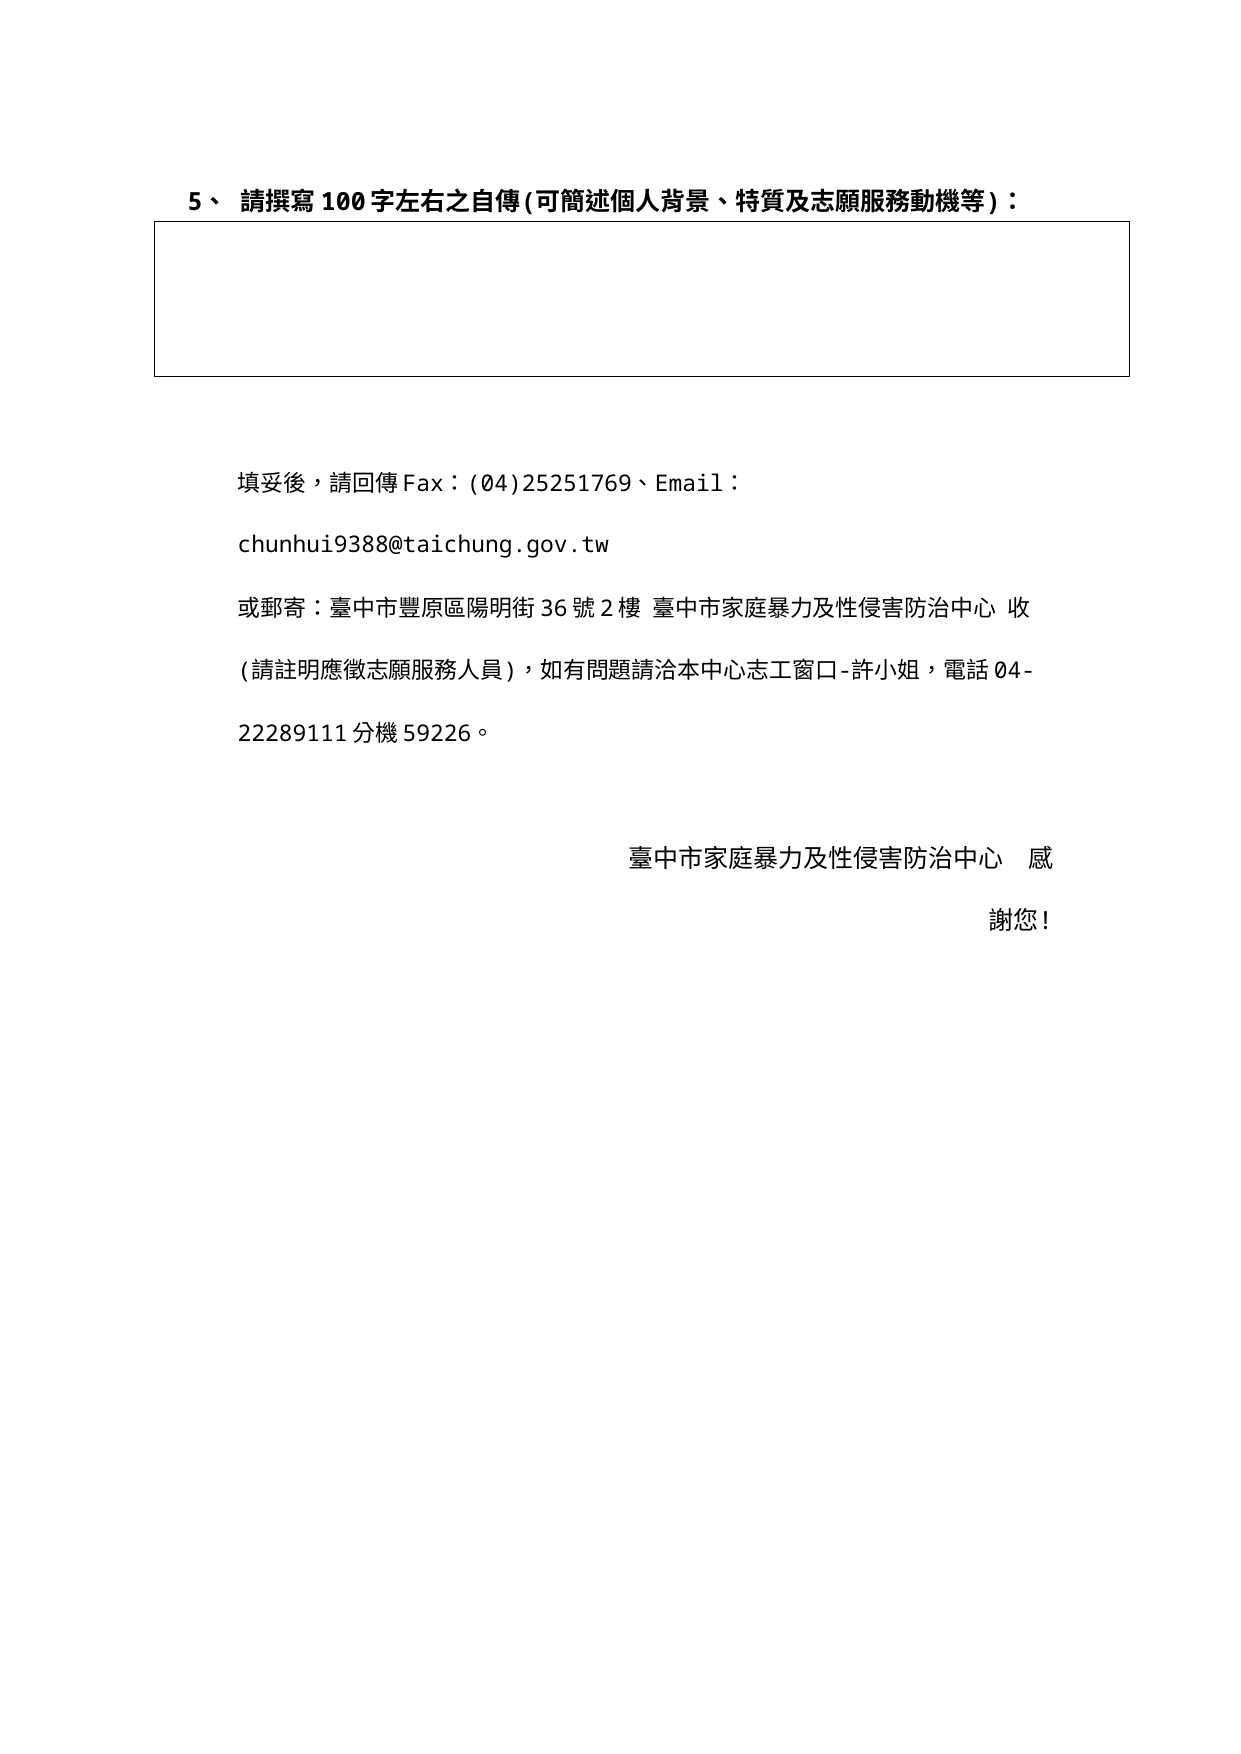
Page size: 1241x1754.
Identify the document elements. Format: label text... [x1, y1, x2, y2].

table_header [155, 222, 1129, 376]
list 請撰寫100字左右之自傳(可簡述個人背景、特質及志願服務動機等)： [187, 158, 1053, 221]
text 臺中市家庭暴力及性侵害防治中心 感謝您! [237, 815, 1053, 940]
text 填妥後，請回傳Fax：(04)25251769、Email：chunhui9388@taichung.gov.tw [237, 440, 1053, 565]
text 或郵寄：臺中市豐原區陽明街36號2樓 臺中市家庭暴力及性侵害防治中心 收 [237, 565, 1053, 627]
text (請註明應徵志願服務人員)，如有問題請洽本中心志工窗口-許小姐，電話04-22289111分機59226。 [237, 627, 1053, 752]
